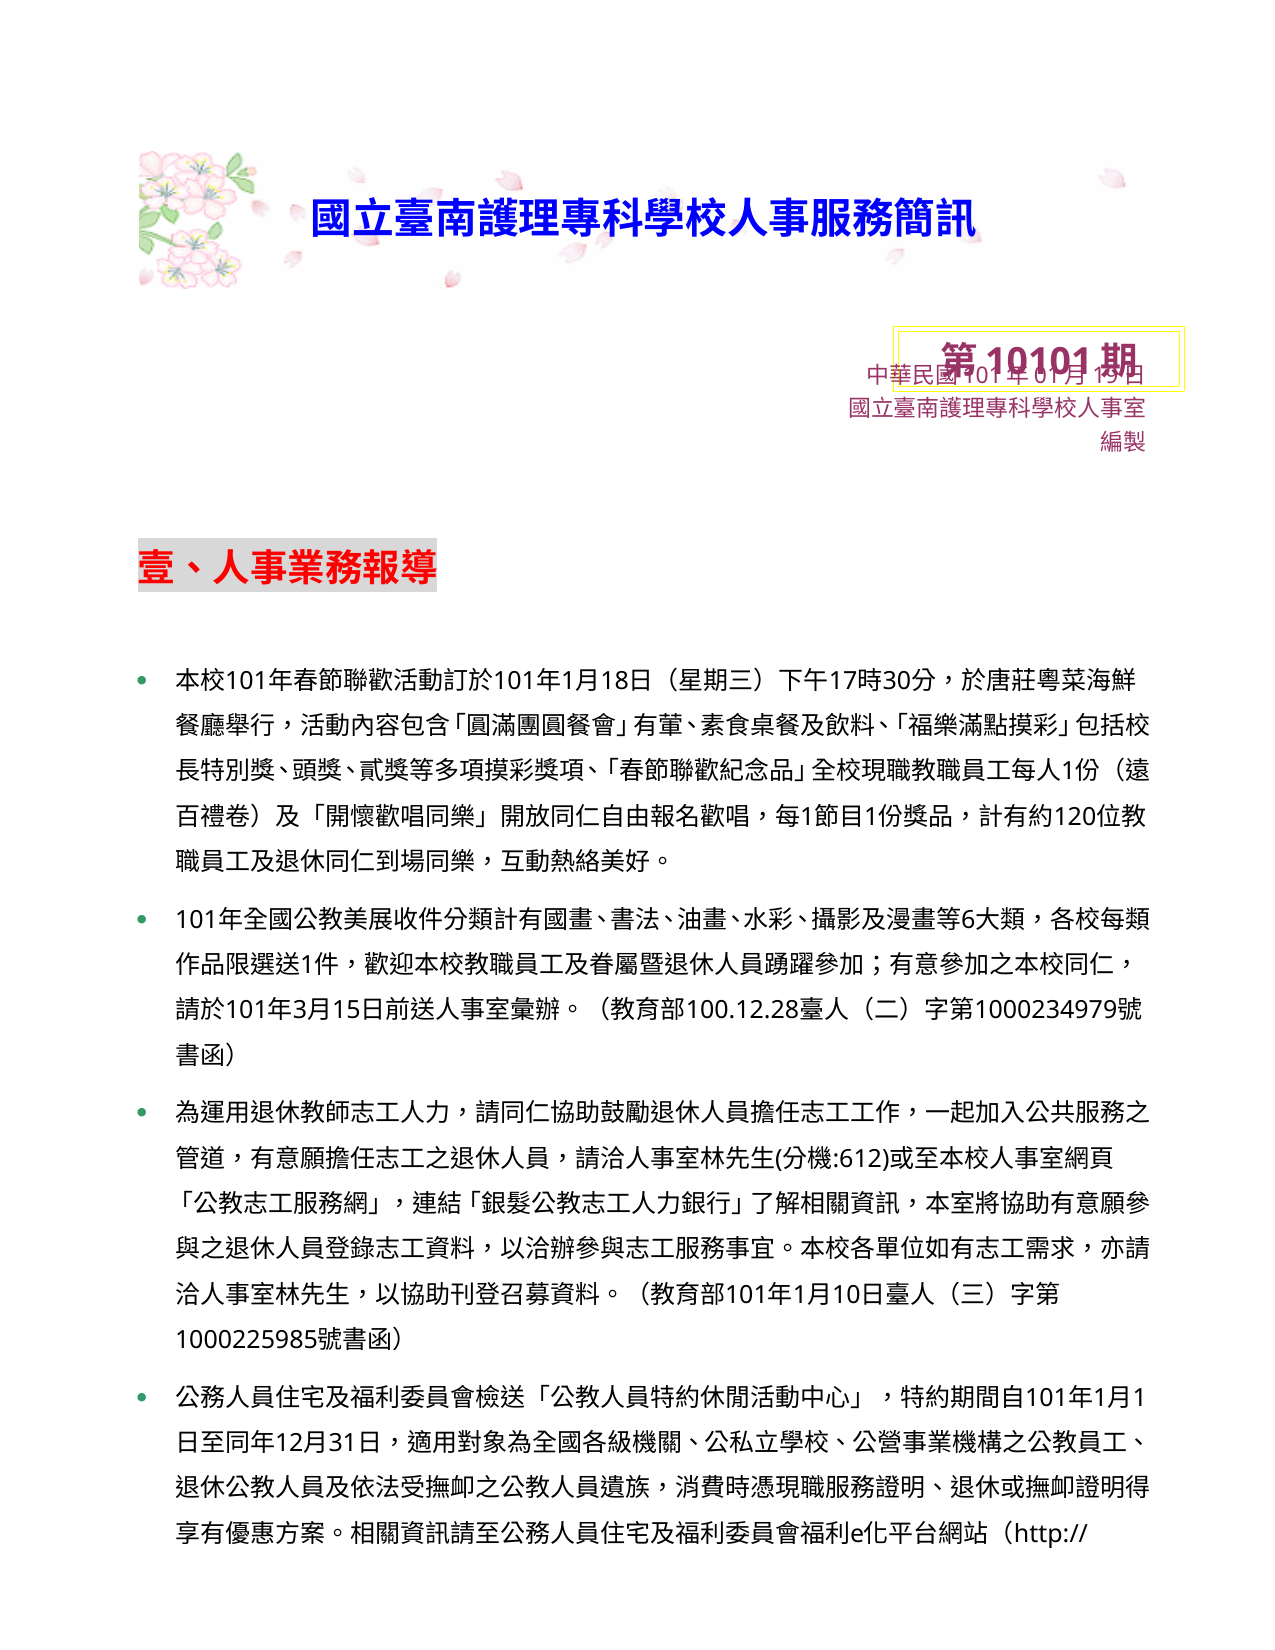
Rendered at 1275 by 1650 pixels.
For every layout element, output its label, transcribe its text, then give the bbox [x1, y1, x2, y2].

table_header 第10101期 [1157, 327, 1181, 386]
list 為運用退休教師志工人力，請同仁協助鼓勵退休人員擔任志工工作，一起加入公共服務之管道，有意願擔任志工之退休人員，請洽人事室林先生(分機:612)或至本校人事室網頁「公教志工服務網」，連結「銀髮公教志工人力銀行」了解相關資訊，本室將協助有意願參與之退休人員登錄志工資料，以洽辦參與志工服務事宜。本校各單位如有志工需求，亦請洽人事室林先生，以協助刊登召募資料。（教育部101年1月10日臺人（三）字第1000225985號書函） [137, 1093, 1150, 1356]
table_header 中華民國101年01月19日 國立臺南護理專科學校人事室 編製 [833, 326, 1157, 457]
picture [139, 151, 1136, 289]
text 國立臺南護理專科學校人事服務簡訊 [154, 201, 1133, 242]
list 公務人員住宅及福利委員會檢送「公教人員特約休閒活動中心」，特約期間自101年1月1日至同年12月31日，適用對象為全國各級機關、公私立學校、公營事業機構之公教員工、退休公教人員及依法受撫卹之公教人員遺族，消費時憑現職服務證明、退休或撫卹證明得享有優惠方案。相關資訊請至公務人員住宅及福利委員會福利e化平台網站（http:// [137, 1377, 1150, 1549]
list 101年全國公教美展收件分類計有國畫、書法、油畫、水彩、攝影及漫畫等6大類，各校每類作品限選送1件，歡迎本校教職員工及眷屬暨退休人員踴躍參加；有意參加之本校同仁，請於101年3月15日前送人事室彙辦。（教育部100.12.28臺人（二）字第1000234979號書函） [137, 899, 1150, 1071]
text 壹、人事業務報導 [137, 538, 1150, 592]
table_header 第10101期 [1157, 332, 1179, 386]
list 本校101年春節聯歡活動訂於101年1月18日（星期三）下午17時30分，於唐莊粵菜海鮮餐廳舉行，活動內容包含「圓滿團圓餐會」有葷、素食桌餐及飲料、「福樂滿點摸彩」包括校長特別獎、頭獎、貳獎等多項摸彩獎項、「春節聯歡紀念品」全校現職教職員工每人1份（遠百禮卷）及「開懷歡唱同樂」開放同仁自由報名歡唱，每1節目1份獎品，計有約120位教職員工及退休同仁到場同樂，互動熱絡美好。 [137, 660, 1150, 878]
